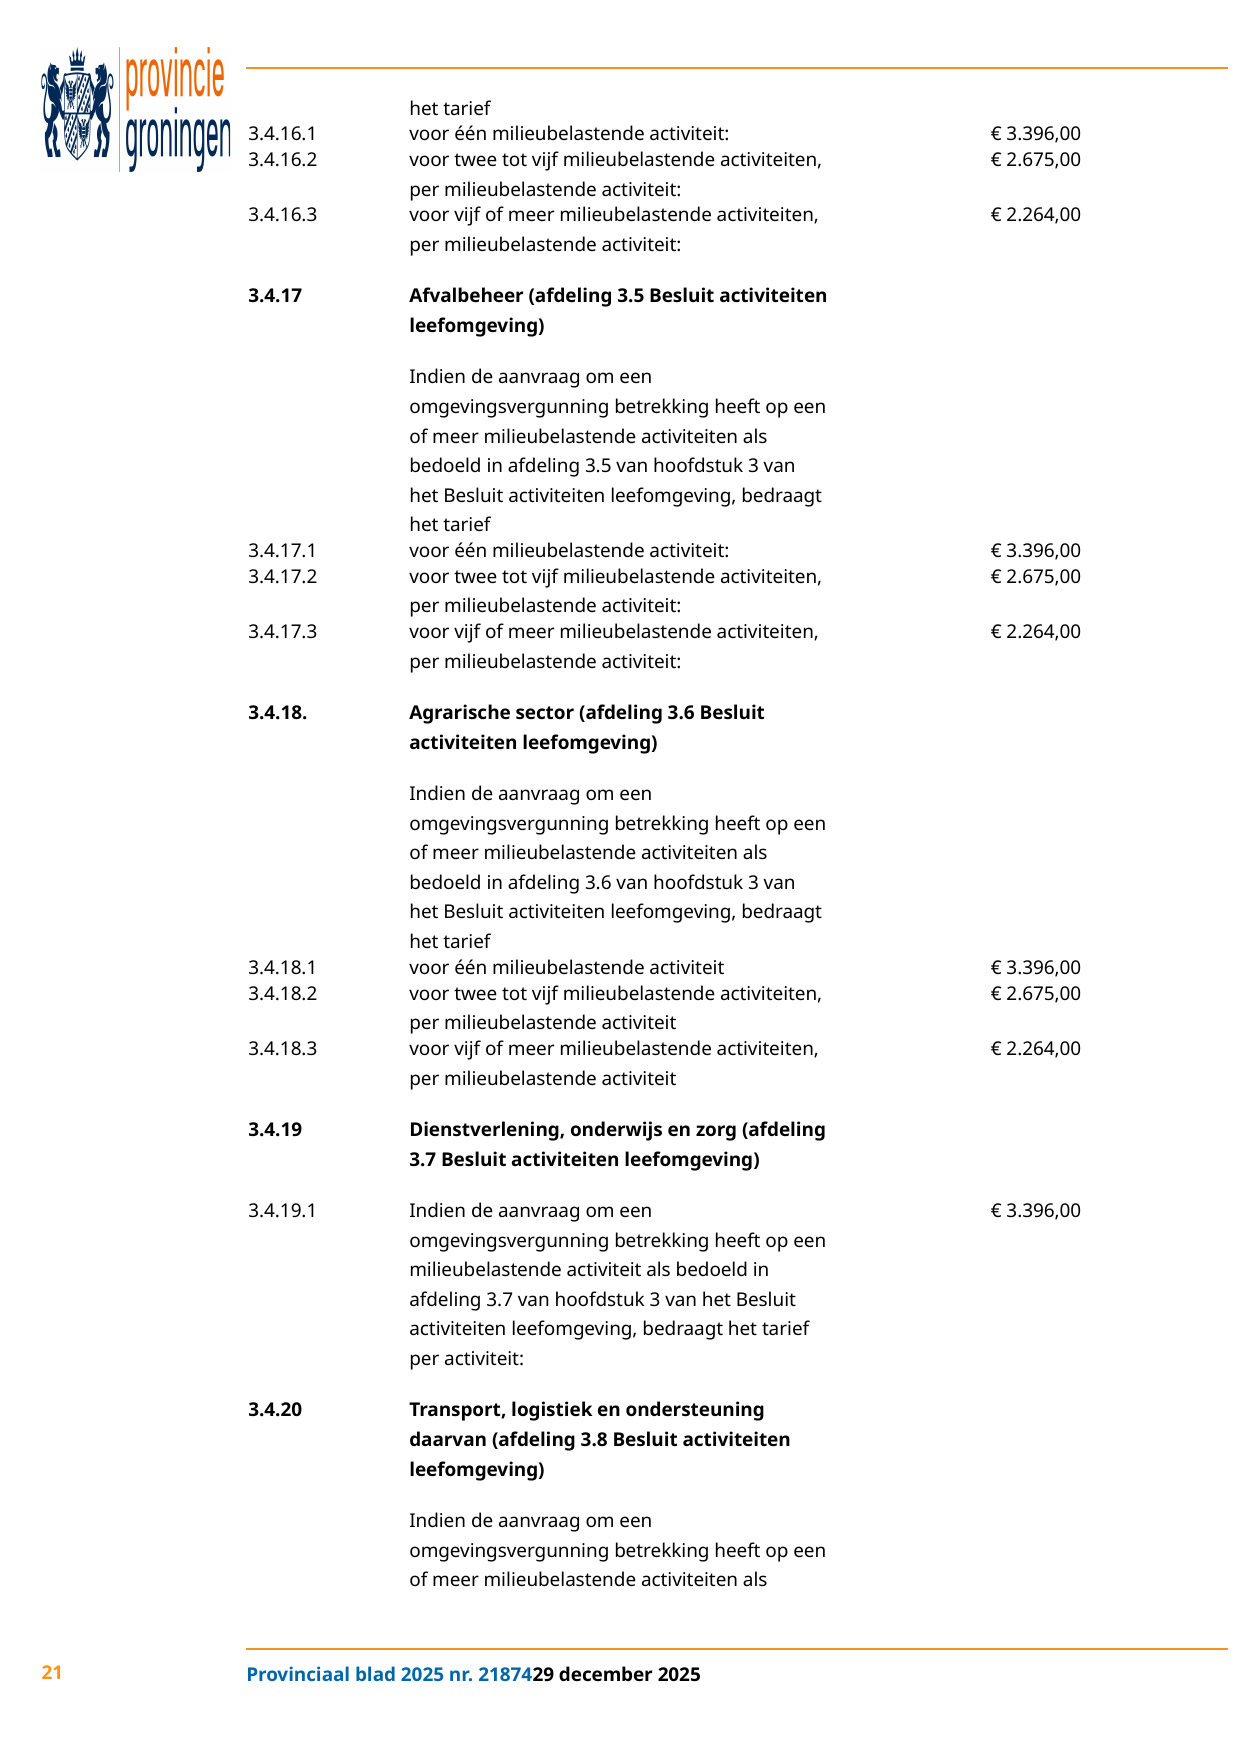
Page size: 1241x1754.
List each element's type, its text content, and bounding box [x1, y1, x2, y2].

table_cell 3.4.18.1 [248, 954, 409, 980]
table_cell 3.4.19 [248, 1116, 409, 1171]
table_cell [829, 618, 991, 674]
table_cell € 3.396,00 [991, 537, 1152, 563]
table_cell [248, 755, 409, 780]
table_cell [248, 1090, 409, 1116]
table_cell [829, 954, 991, 980]
table_cell [991, 338, 1152, 364]
table_cell Agrarische sector (afdeling 3.6 Besluit activiteiten leefomgeving) [409, 699, 829, 755]
table_cell [991, 95, 1152, 121]
table_cell [829, 1090, 991, 1116]
table_cell 3.4.18. [248, 699, 409, 755]
table_cell Indien de aanvraag om een omgevingsvergunning betrekking heeft op een milieubelastende activiteit als bedoeld in afdeling 3.7 van hoofdstuk 3 van het Besluit activiteiten leefomgeving, bedraagt het tarief per activiteit: [409, 1197, 829, 1371]
table_cell [409, 338, 829, 364]
table_cell [248, 1371, 409, 1397]
table_cell [248, 1171, 409, 1197]
table_cell [829, 1035, 991, 1090]
table_cell [248, 1507, 409, 1592]
table_cell [829, 283, 991, 338]
table_cell 3.4.18.2 [248, 980, 409, 1035]
table_cell [248, 1481, 409, 1507]
table_cell [409, 257, 829, 283]
table_cell [829, 202, 991, 257]
picture [41, 47, 231, 172]
table_cell [829, 755, 991, 780]
table_cell € 3.396,00 [991, 954, 1152, 980]
table_cell [829, 537, 991, 563]
table_cell [991, 1397, 1152, 1481]
table_cell 3.4.20 [248, 1397, 409, 1481]
table_cell [829, 364, 991, 537]
table_cell [248, 364, 409, 537]
table_cell [991, 674, 1152, 699]
table_cell [991, 1171, 1152, 1197]
table_cell [991, 1481, 1152, 1507]
table_cell Afvalbeheer (afdeling 3.5 Besluit activiteiten leefomgeving) [409, 283, 829, 338]
table_cell [991, 699, 1152, 755]
table_cell € 2.264,00 [991, 618, 1152, 674]
table_cell [829, 95, 991, 121]
table_cell 3.4.16.1 [248, 121, 409, 146]
table_cell voor één milieubelastende activiteit [409, 954, 829, 980]
table_cell [991, 364, 1152, 537]
table_cell 3.4.16.2 [248, 146, 409, 202]
table_cell [991, 755, 1152, 780]
table_cell € 2.264,00 [991, 202, 1152, 257]
table_cell [248, 674, 409, 699]
table_cell 3.4.17.3 [248, 618, 409, 674]
table_cell [829, 780, 991, 954]
table_cell [248, 780, 409, 954]
table_cell voor één milieubelastende activiteit: [409, 537, 829, 563]
table_cell [991, 1507, 1152, 1592]
table_cell Indien de aanvraag om een omgevingsvergunning betrekking heeft op een of meer milieubelastende activiteiten als [409, 1507, 829, 1592]
table_cell [248, 338, 409, 364]
table_cell [409, 1371, 829, 1397]
table_cell Dienstverlening, onderwijs en zorg (afdeling 3.7 Besluit activiteiten leefomgeving) [409, 1116, 829, 1171]
table_cell [829, 1171, 991, 1197]
table_cell [829, 674, 991, 699]
table_cell voor twee tot vijf milieubelastende activiteiten, per milieubelastende activiteit: [409, 563, 829, 618]
table_cell € 2.264,00 [991, 1035, 1152, 1090]
table_cell 3.4.17.2 [248, 563, 409, 618]
table_cell [409, 1481, 829, 1507]
table_cell [829, 563, 991, 618]
table_cell Transport, logistiek en ondersteuning daarvan (afdeling 3.8 Besluit activiteiten leefomgeving) [409, 1397, 829, 1481]
table_cell [409, 1171, 829, 1197]
table_cell [991, 780, 1152, 954]
table_cell 3.4.18.3 [248, 1035, 409, 1090]
table_cell [991, 283, 1152, 338]
table_cell [991, 1371, 1152, 1397]
table_cell [829, 699, 991, 755]
table_cell € 2.675,00 [991, 980, 1152, 1035]
table_cell [829, 1116, 991, 1171]
table_cell € 3.396,00 [991, 121, 1152, 146]
table_cell het tarief [409, 95, 829, 121]
table_cell € 3.396,00 [991, 1197, 1152, 1371]
table_cell [829, 1397, 991, 1481]
table_cell voor één milieubelastende activiteit: [409, 121, 829, 146]
table_cell [829, 980, 991, 1035]
table_cell 3.4.19.1 [248, 1197, 409, 1371]
table_cell voor vijf of meer milieubelastende activiteiten, per milieubelastende activiteit [409, 1035, 829, 1090]
table_cell 3.4.16.3 [248, 202, 409, 257]
table_cell Indien de aanvraag om een omgevingsvergunning betrekking heeft op een of meer milieubelastende activiteiten als bedoeld in afdeling 3.6 van hoofdstuk 3 van het Besluit activiteiten leefomgeving, bedraagt het tarief [409, 780, 829, 954]
table_cell voor vijf of meer milieubelastende activiteiten, per milieubelastende activiteit: [409, 202, 829, 257]
table_cell voor twee tot vijf milieubelastende activiteiten, per milieubelastende activiteit [409, 980, 829, 1035]
table_cell voor twee tot vijf milieubelastende activiteiten, per milieubelastende activiteit: [409, 146, 829, 202]
table_cell [829, 1507, 991, 1592]
table_cell € 2.675,00 [991, 563, 1152, 618]
table_cell [409, 674, 829, 699]
table_cell [409, 1090, 829, 1116]
table_cell [829, 121, 991, 146]
table_cell [829, 338, 991, 364]
table_cell 3.4.17.1 [248, 537, 409, 563]
table_cell voor vijf of meer milieubelastende activiteiten, per milieubelastende activiteit: [409, 618, 829, 674]
table_cell [991, 257, 1152, 283]
table_cell [409, 755, 829, 780]
table_cell 3.4.17 [248, 283, 409, 338]
table_cell € 2.675,00 [991, 146, 1152, 202]
table_cell [248, 257, 409, 283]
table_cell [829, 1197, 991, 1371]
table_cell [991, 1090, 1152, 1116]
table_cell [829, 1371, 991, 1397]
table_cell [829, 146, 991, 202]
table_cell [991, 1116, 1152, 1171]
table_cell Indien de aanvraag om een omgevingsvergunning betrekking heeft op een of meer milieubelastende activiteiten als bedoeld in afdeling 3.5 van hoofdstuk 3 van het Besluit activiteiten leefomgeving, bedraagt het tarief [409, 364, 829, 537]
table_cell [248, 95, 409, 121]
table_cell [829, 257, 991, 283]
table_cell [829, 1481, 991, 1507]
